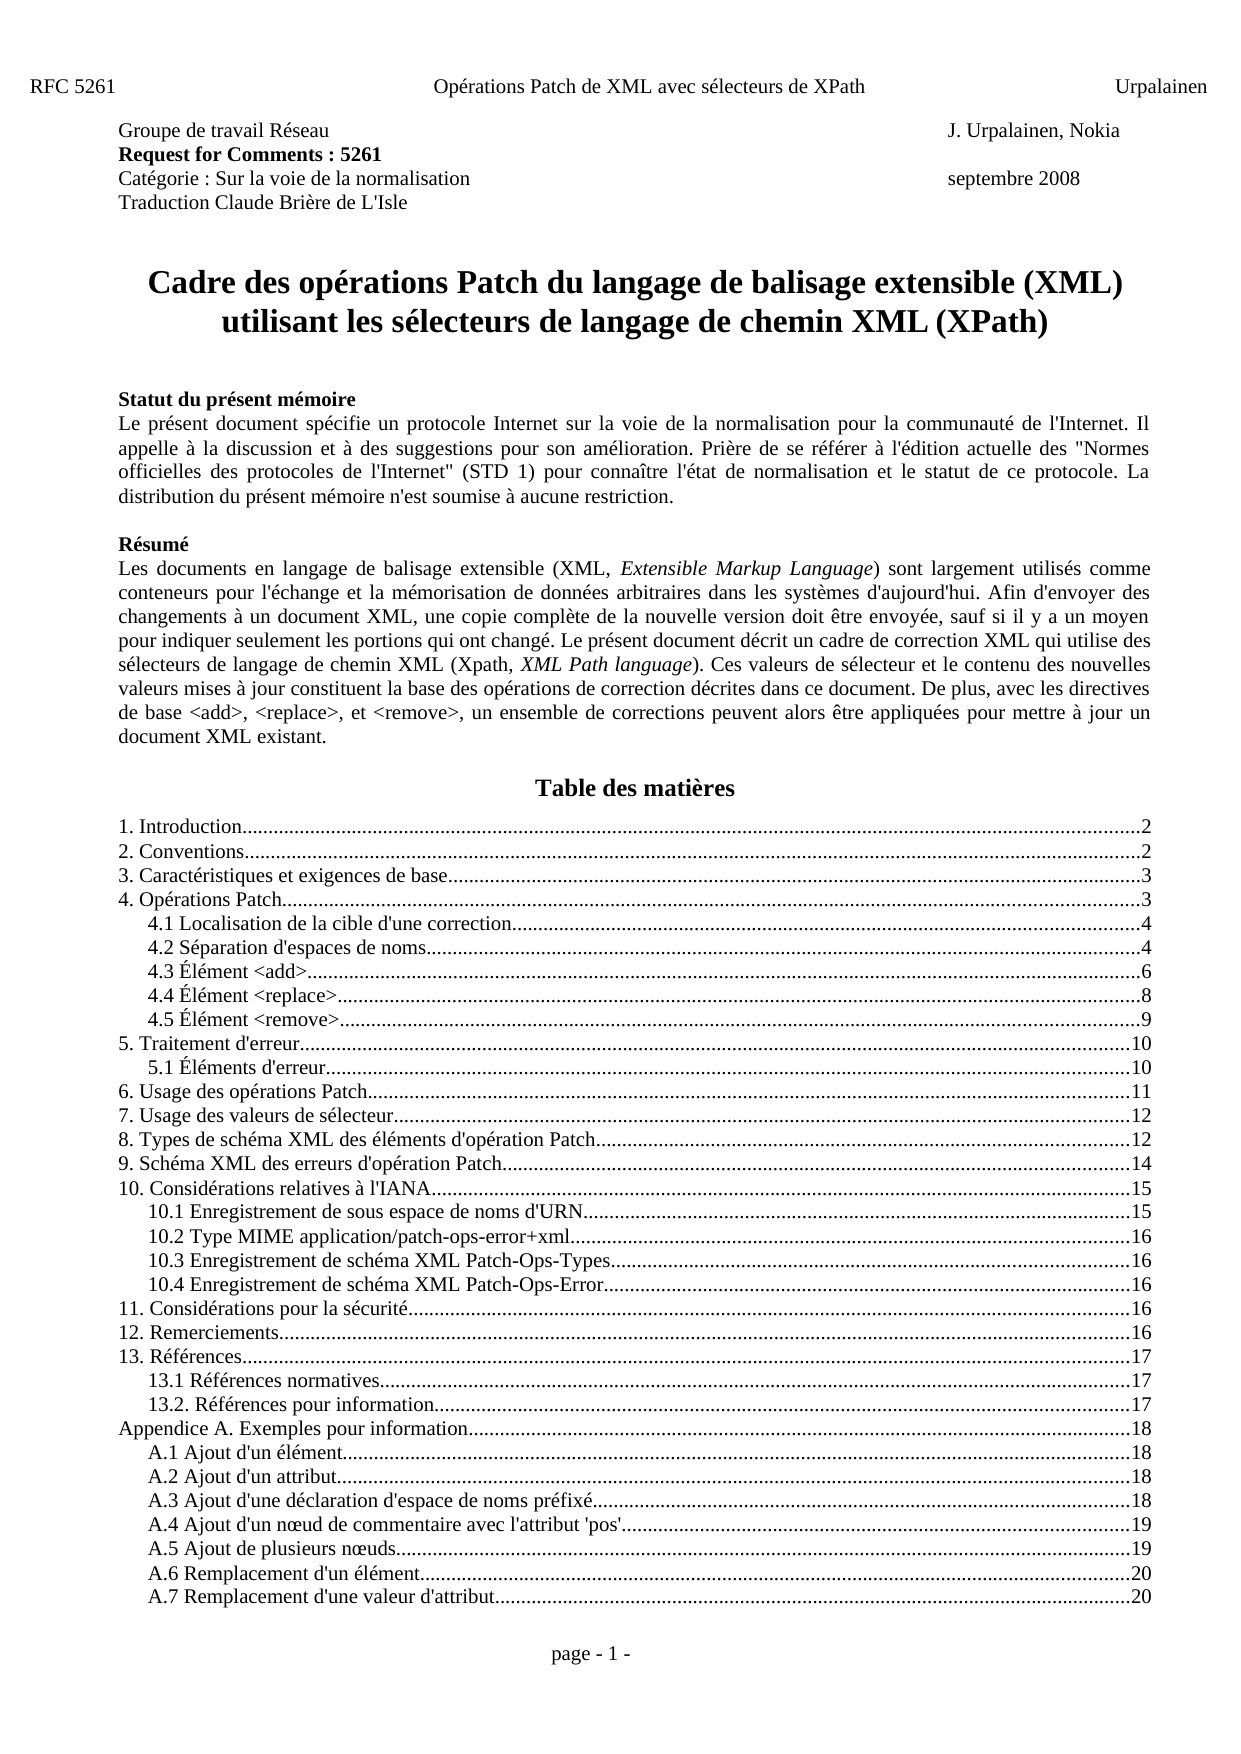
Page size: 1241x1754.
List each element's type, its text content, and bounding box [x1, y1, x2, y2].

text Statut du présent mémoire [118, 387, 1152, 411]
text 5. Traitement d'erreur 10 [118, 1031, 1152, 1055]
text 9. Schéma XML des erreurs d'opération Patch 14 [118, 1151, 1152, 1175]
text 13.1 Références normatives 17 [148, 1368, 1152, 1392]
text 2. Conventions 2 [118, 838, 1152, 863]
text 4.5 Élément <remove> 9 [148, 1007, 1152, 1031]
text 10.2 Type MIME application/patch-ops-error+xml 16 [148, 1223, 1152, 1248]
text Appendice A. Exemples pour information 18 [118, 1416, 1152, 1440]
table_header J. Urpalainen, Nokia [936, 118, 1155, 142]
text 10.4 Enregistrement de schéma XML Patch-Ops-Error 16 [148, 1272, 1152, 1296]
table_header Groupe de travail Réseau [107, 118, 936, 142]
text 4.4 Élément <replace> 8 [148, 983, 1152, 1007]
text 3. Caractéristiques et exigences de base 3 [118, 863, 1152, 887]
text A.1 Ajout d'un élément 18 [148, 1440, 1152, 1464]
text Le présent document spécifie un protocole Internet sur la voie de la normalisation pour la communauté de l'Internet. Il appelle à la discussion et à des suggestions pour son amélioration. Prière de se référer à l'édition actuelle des "Normes officielles des protocoles de l'Internet" (STD 1) pour connaître l'état de normalisation et le statut de ce protocole. La distribution du présent mémoire n'est soumise à aucune restriction. [118, 411, 1152, 508]
text 13. Références 17 [118, 1344, 1152, 1368]
text 4.2 Séparation d'espaces de noms 4 [148, 935, 1152, 959]
text 4.1 Localisation de la cible d'une correction 4 [148, 911, 1152, 935]
table_cell [936, 190, 1155, 214]
text Résumé [118, 532, 1152, 556]
text 13.2. Références pour information 17 [148, 1392, 1152, 1416]
text 1. Introduction 2 [118, 814, 1152, 838]
text A.5 Ajout de plusieurs nœuds 19 [148, 1536, 1152, 1560]
text 4. Opérations Patch 3 [118, 887, 1152, 911]
table_cell [936, 142, 1155, 166]
table_cell Request for Comments : 5261 [107, 142, 936, 166]
table_cell Catégorie : Sur la voie de la normalisation [107, 166, 936, 190]
text A.7 Remplacement d'une valeur d'attribut 20 [148, 1584, 1152, 1608]
text 8. Types de schéma XML des éléments d'opération Patch 12 [118, 1127, 1152, 1151]
table_cell Traduction Claude Brière de L'Isle [107, 190, 936, 214]
text Les documents en langage de balisage extensible (XML, Extensible Markup Language) sont largement utilisés comme conteneurs pour l'échange et la mémorisation de données arbitraires dans les systèmes d'aujourd'hui. Afin d'envoyer des changements à un document XML, une copie complète de la nouvelle version doit être envoyée, sauf si il y a un moyen pour indiquer seulement les portions qui ont changé. Le présent document décrit un cadre de correction XML qui utilise des sélecteurs de langage de chemin XML (Xpath, XML Path language). Ces valeurs de sélecteur et le contenu des nouvelles valeurs mises à jour constituent la base des opérations de correction décrites dans ce document. De plus, avec les directives de base <add>, <replace>, et <remove>, un ensemble de corrections peuvent alors être appliquées pour mettre à jour un document XML existant. [118, 556, 1152, 748]
text 11. Considérations pour la sécurité 16 [118, 1296, 1152, 1320]
table_cell septembre 2008 [936, 166, 1155, 190]
text A.2 Ajout d'un attribut 18 [148, 1464, 1152, 1488]
text 10.3 Enregistrement de schéma XML Patch-Ops-Types 16 [148, 1248, 1152, 1272]
text 6. Usage des opérations Patch 11 [118, 1079, 1152, 1103]
text 10. Considérations relatives à l'IANA 15 [118, 1175, 1152, 1199]
text 10.1 Enregistrement de sous espace de noms d'URN 15 [148, 1199, 1152, 1223]
subtitle Table des matières [118, 773, 1152, 802]
text A.4 Ajout d'un nœud de commentaire avec l'attribut 'pos' 19 [148, 1512, 1152, 1536]
text 4.3 Élément <add> 6 [148, 959, 1152, 983]
text 5.1 Éléments d'erreur 10 [148, 1055, 1152, 1079]
text Cadre des opérations Patch du langage de balisage extensible (XML) utilisant les sélecteurs de langage de chemin XML (XPath) [119, 262, 1152, 339]
text A.6 Remplacement d'un élément 20 [148, 1560, 1152, 1584]
text 7. Usage des valeurs de sélecteur 12 [118, 1103, 1152, 1127]
text A.3 Ajout d'une déclaration d'espace de noms préfixé 18 [148, 1488, 1152, 1512]
text 12. Remerciements 16 [118, 1320, 1152, 1344]
